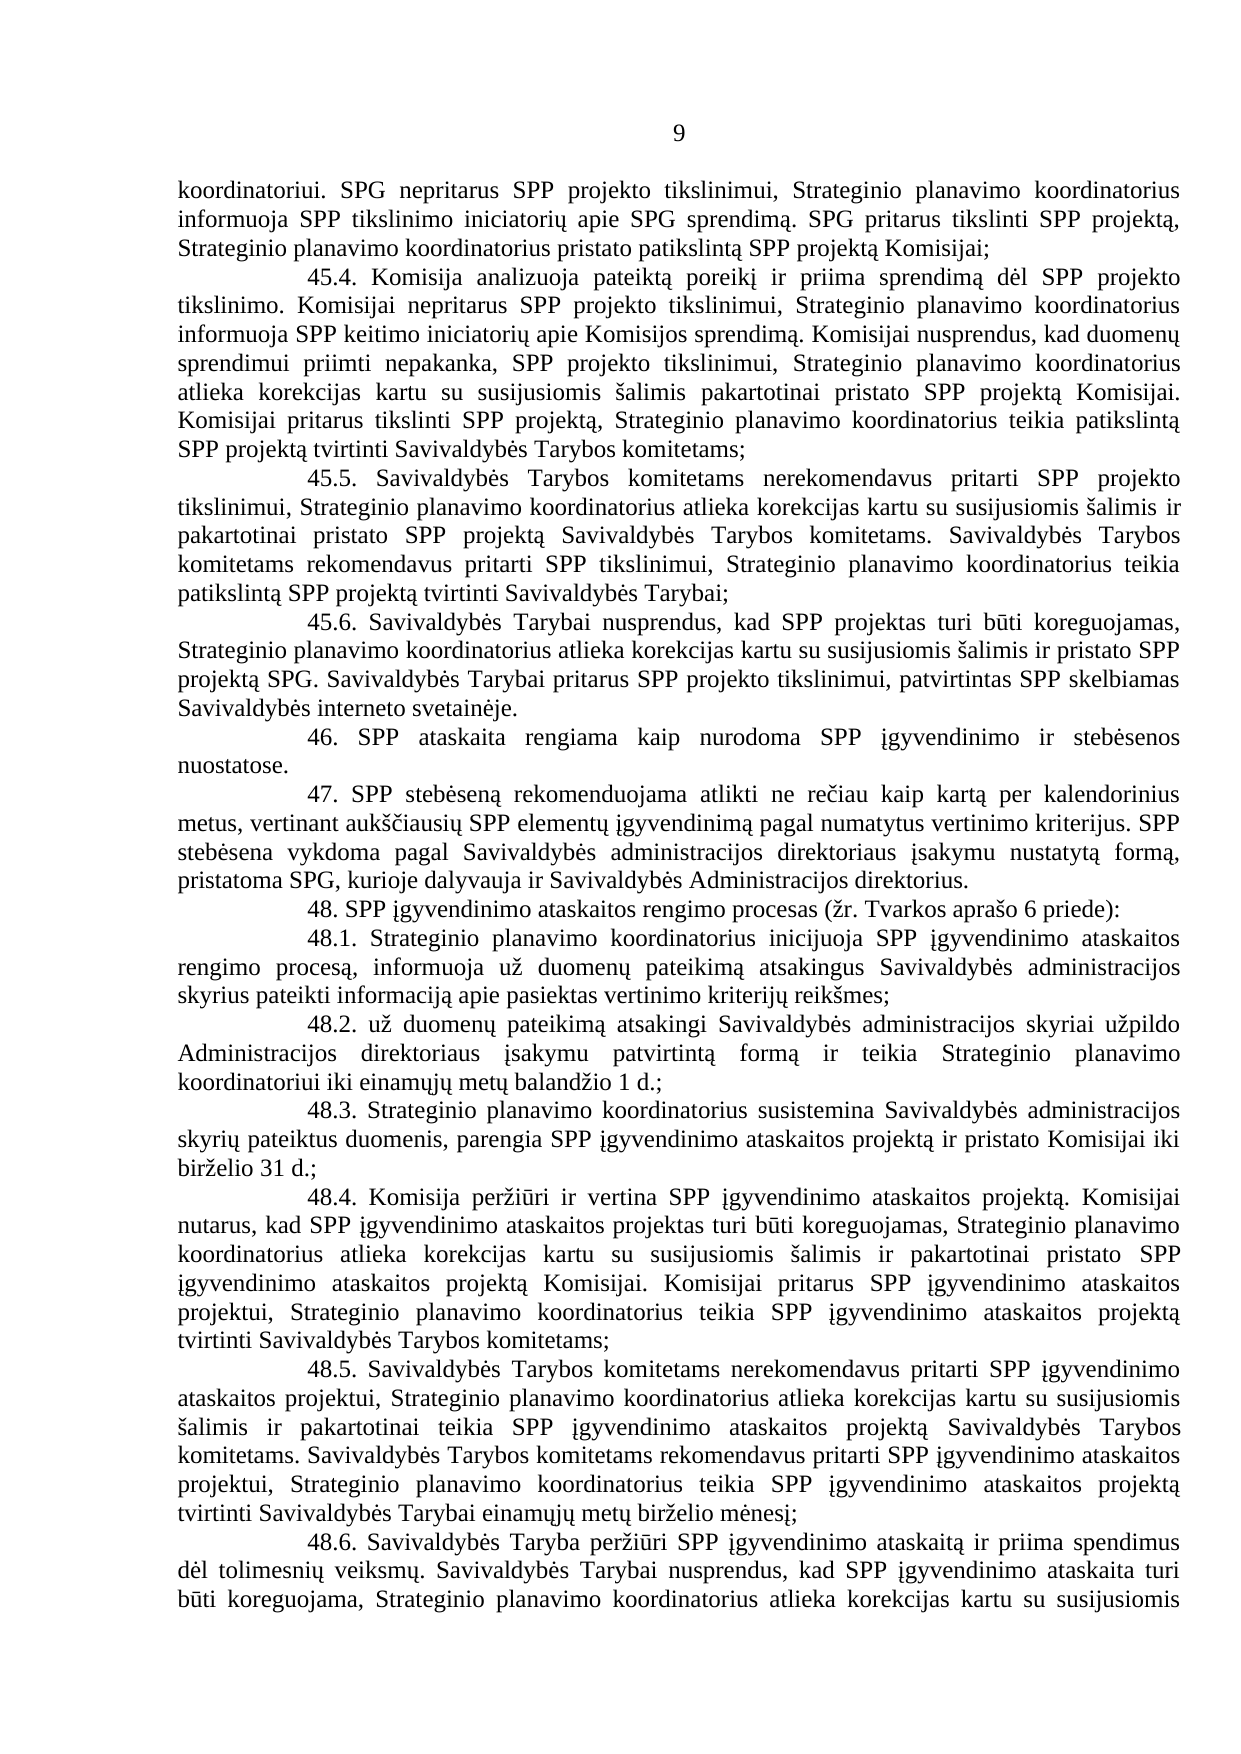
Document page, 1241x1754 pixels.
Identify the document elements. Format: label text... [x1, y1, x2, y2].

text 46. SPP ataskaita rengiama kaip nurodoma SPP įgyvendinimo ir stebėsenos nuostatose. [177, 722, 1181, 779]
text 48.2. už duomenų pateikimą atsakingi Savivaldybės administracijos skyriai užpildo Administracijos direktoriaus įsakymu patvirtintą formą ir teikia Strateginio planavimo koordinatoriui iki einamųjų metų balandžio 1 d.; [177, 1009, 1181, 1096]
text 48.3. Strateginio planavimo koordinatorius susistemina Savivaldybės administracijos skyrių pateiktus duomenis, parengia SPP įgyvendinimo ataskaitos projektą ir pristato Komisijai iki birželio 31 d.; [177, 1096, 1181, 1182]
text 47. SPP stebėseną rekomenduojama atlikti ne rečiau kaip kartą per kalendorinius metus, vertinant aukščiausių SPP elementų įgyvendinimą pagal numatytus vertinimo kriterijus. SPP stebėsena vykdoma pagal Savivaldybės administracijos direktoriaus įsakymu nustatytą formą, pristatoma SPG, kurioje dalyvauja ir Savivaldybės Administracijos direktorius. [177, 779, 1181, 894]
text 45.5. Savivaldybės Tarybos komitetams nerekomendavus pritarti SPP projekto tikslinimui, Strateginio planavimo koordinatorius atlieka korekcijas kartu su susijusiomis šalimis ir pakartotinai pristato SPP projektą Savivaldybės Tarybos komitetams. Savivaldybės Tarybos komitetams rekomendavus pritarti SPP tikslinimui, Strateginio planavimo koordinatorius teikia patikslintą SPP projektą tvirtinti Savivaldybės Tarybai; [177, 463, 1181, 607]
text 48.6. Savivaldybės Taryba peržiūri SPP įgyvendinimo ataskaitą ir priima spendimus dėl tolimesnių veiksmų. Savivaldybės Tarybai nusprendus, kad SPP įgyvendinimo ataskaita turi būti koreguojama, Strateginio planavimo koordinatorius atlieka korekcijas kartu su susijusiomis [177, 1527, 1181, 1613]
text 48.5. Savivaldybės Tarybos komitetams nerekomendavus pritarti SPP įgyvendinimo ataskaitos projektui, Strateginio planavimo koordinatorius atlieka korekcijas kartu su susijusiomis šalimis ir pakartotinai teikia SPP įgyvendinimo ataskaitos projektą Savivaldybės Tarybos komitetams. Savivaldybės Tarybos komitetams rekomendavus pritarti SPP įgyvendinimo ataskaitos projektui, Strateginio planavimo koordinatorius teikia SPP įgyvendinimo ataskaitos projektą tvirtinti Savivaldybės Tarybai einamųjų metų birželio mėnesį; [177, 1354, 1181, 1527]
text koordinatoriui. SPG nepritarus SPP projekto tikslinimui, Strateginio planavimo koordinatorius informuoja SPP tikslinimo iniciatorių apie SPG sprendimą. SPG pritarus tikslinti SPP projektą, Strateginio planavimo koordinatorius pristato patikslintą SPP projektą Komisijai; [177, 176, 1181, 262]
text 45.4. Komisija analizuoja pateiktą poreikį ir priima sprendimą dėl SPP projekto tikslinimo. Komisijai nepritarus SPP projekto tikslinimui, Strateginio planavimo koordinatorius informuoja SPP keitimo iniciatorių apie Komisijos sprendimą. Komisijai nusprendus, kad duomenų sprendimui priimti nepakanka, SPP projekto tikslinimui, Strateginio planavimo koordinatorius atlieka korekcijas kartu su susijusiomis šalimis pakartotinai pristato SPP projektą Komisijai. Komisijai pritarus tikslinti SPP projektą, Strateginio planavimo koordinatorius teikia patikslintą SPP projektą tvirtinti Savivaldybės Tarybos komitetams; [177, 262, 1181, 463]
text 48.1. Strateginio planavimo koordinatorius inicijuoja SPP įgyvendinimo ataskaitos rengimo procesą, informuoja už duomenų pateikimą atsakingus Savivaldybės administracijos skyrius pateikti informaciją apie pasiektas vertinimo kriterijų reikšmes; [177, 923, 1181, 1009]
text 48. SPP įgyvendinimo ataskaitos rengimo procesas (žr. Tvarkos aprašo 6 priede): [177, 894, 1181, 923]
text 48.4. Komisija peržiūri ir vertina SPP įgyvendinimo ataskaitos projektą. Komisijai nutarus, kad SPP įgyvendinimo ataskaitos projektas turi būti koreguojamas, Strateginio planavimo koordinatorius atlieka korekcijas kartu su susijusiomis šalimis ir pakartotinai pristato SPP įgyvendinimo ataskaitos projektą Komisijai. Komisijai pritarus SPP įgyvendinimo ataskaitos projektui, Strateginio planavimo koordinatorius teikia SPP įgyvendinimo ataskaitos projektą tvirtinti Savivaldybės Tarybos komitetams; [177, 1182, 1181, 1354]
text 45.6. Savivaldybės Tarybai nusprendus, kad SPP projektas turi būti koreguojamas, Strateginio planavimo koordinatorius atlieka korekcijas kartu su susijusiomis šalimis ir pristato SPP projektą SPG. Savivaldybės Tarybai pritarus SPP projekto tikslinimui, patvirtintas SPP skelbiamas Savivaldybės interneto svetainėje. [177, 607, 1181, 722]
